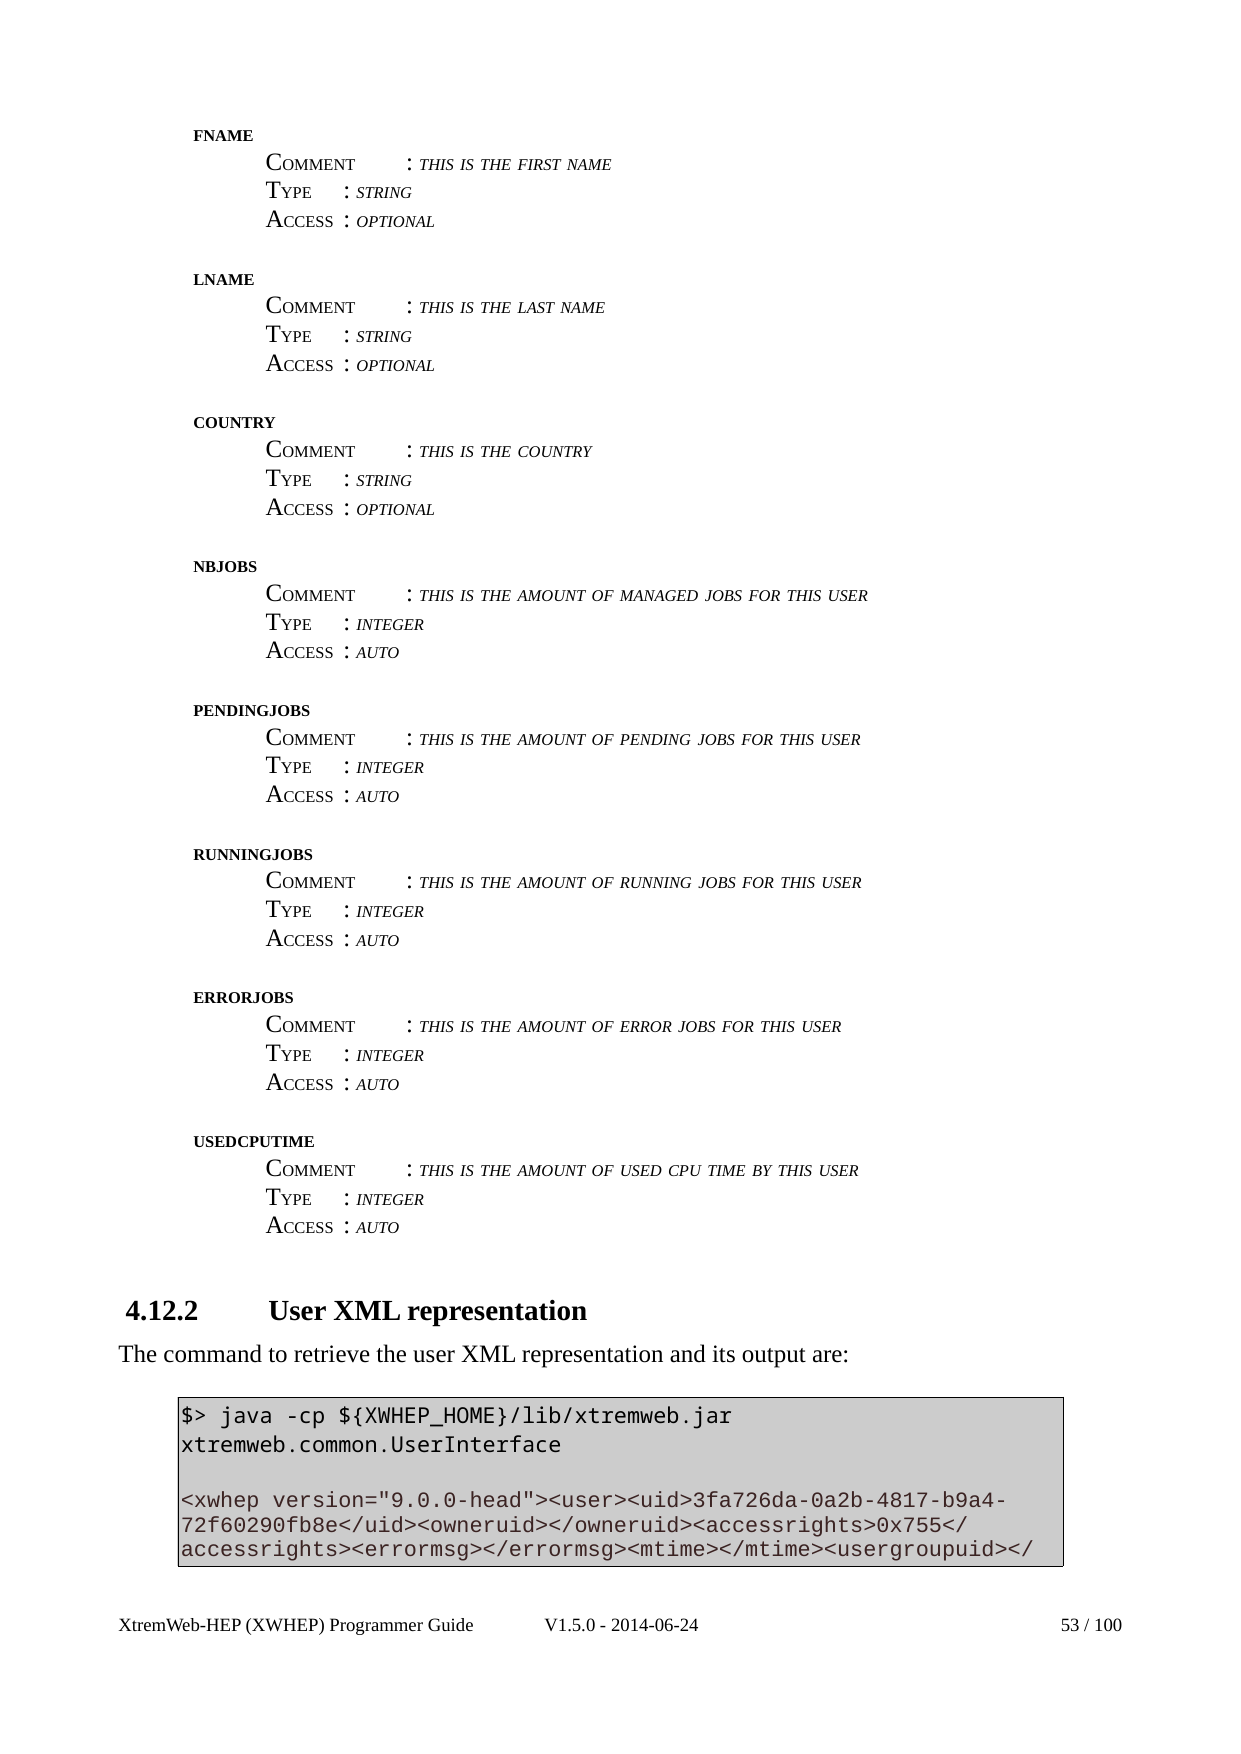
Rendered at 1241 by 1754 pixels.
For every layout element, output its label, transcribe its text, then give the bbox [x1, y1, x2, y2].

text Access : auto [265, 1067, 1122, 1096]
text Comment : this is the first name [265, 147, 1122, 176]
text <xwhep version="9.0.0-head"><user><uid>3fa726da-0a2b-4817-b9a4-72f60290fb8e</uid><owneruid></owneruid><accessrights>0x755</accessrights><errormsg></errormsg><mtime></mtime><usergroupuid></ [179, 1486, 1063, 1566]
text Type : string [265, 463, 1122, 492]
text Access : optional [265, 492, 1122, 521]
text Type : integer [265, 751, 1122, 779]
subtitle User XML representation [118, 1293, 1122, 1327]
text Comment : this is the amount of error jobs for this user [265, 1009, 1122, 1038]
text Comment : this is the amount of used cpu time by this user [265, 1153, 1122, 1182]
text runningjobs [118, 837, 1122, 866]
text Access : auto [265, 923, 1122, 952]
text nbjobs [118, 549, 1122, 578]
text Comment : this is the amount of pending jobs for this user [265, 722, 1122, 751]
text errorjobs [118, 981, 1122, 1009]
text Comment : this is the last name [265, 291, 1122, 319]
text Access : auto [265, 636, 1122, 664]
text Type : integer [265, 607, 1122, 636]
text lname [118, 262, 1122, 291]
text usedcputime [118, 1124, 1122, 1153]
text Access : optional [265, 204, 1122, 233]
text Type : integer [265, 1182, 1122, 1211]
text Type : string [265, 319, 1122, 348]
text fname [118, 118, 1122, 147]
text pendingjobs [118, 693, 1122, 722]
text Type : integer [265, 1038, 1122, 1067]
text country [118, 406, 1122, 434]
text Comment : this is the amount of running jobs for this user [265, 866, 1122, 894]
text Access : auto [265, 779, 1122, 808]
text $> java -cp ${XWHEP_HOME}/lib/xtremweb.jar xtremweb.common.UserInterface [179, 1398, 1063, 1456]
text The command to retrieve the user XML representation and its output are: [118, 1339, 1122, 1368]
text Type : string [265, 176, 1122, 204]
text Comment : this is the amount of managed jobs for this user [265, 578, 1122, 607]
text Comment : this is the country [265, 434, 1122, 463]
text Access : auto [265, 1211, 1122, 1239]
text Access : optional [265, 348, 1122, 377]
text Type : integer [265, 894, 1122, 923]
